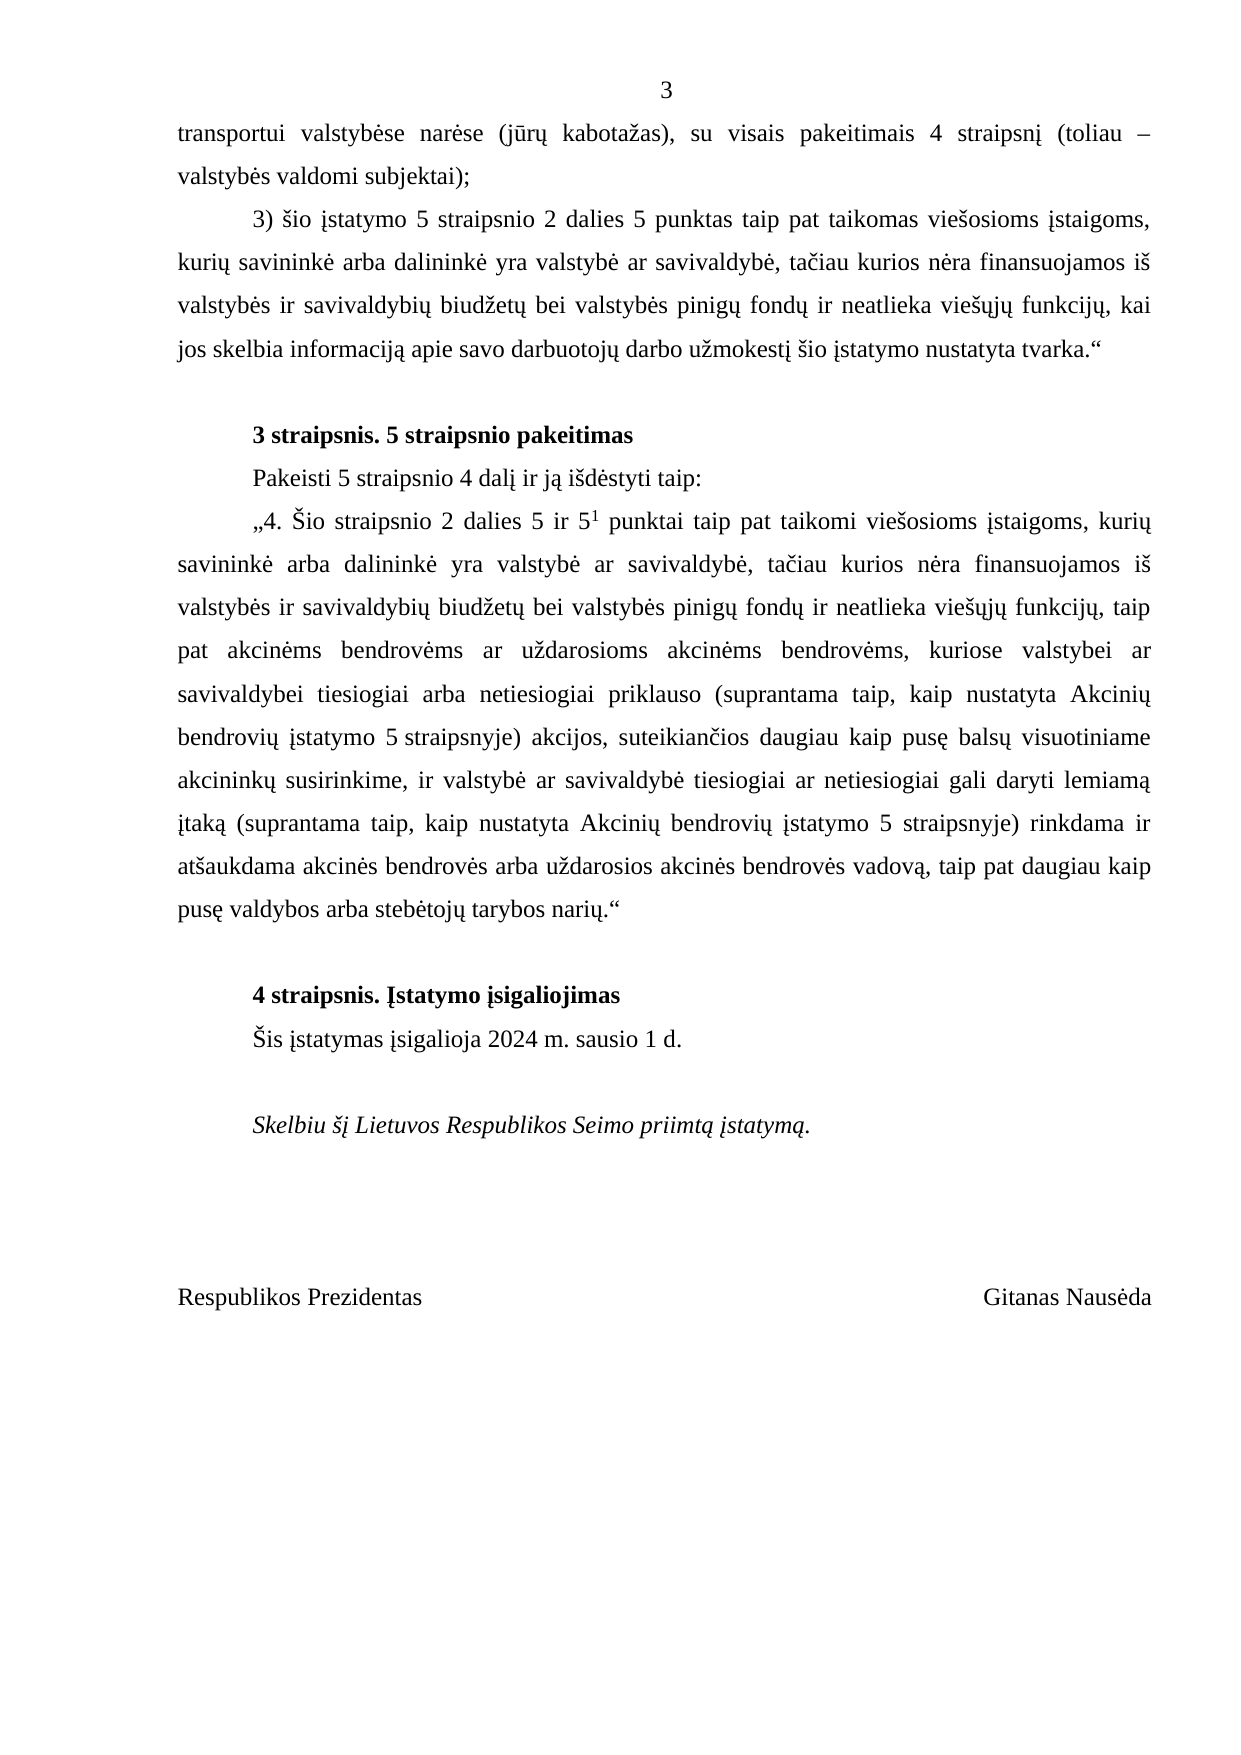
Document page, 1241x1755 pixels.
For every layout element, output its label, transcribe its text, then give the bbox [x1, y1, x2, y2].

text Šis įstatymas įsigalioja 2024 m. sausio 1 d. [177, 1024, 1152, 1052]
text 3) šio įstatymo 5 straipsnio 2 dalies 5 punktas taip pat taikomas viešosioms įstaigoms, kurių savininkė arba dalininkė yra valstybė ar savivaldybė, tačiau kurios nėra finansuojamos iš valstybės ir savivaldybių biudžetų bei valstybės pinigų fondų ir neatlieka viešųjų funkcijų, kai jos skelbia informaciją apie savo darbuotojų darbo užmokestį šio įstatymo nustatyta tvarka.“ [177, 204, 1152, 362]
text Respublikos Prezidentas Gitanas Nausėda [177, 1282, 1152, 1311]
text Skelbiu šį Lietuvos Respublikos Seimo priimtą įstatymą. [177, 1110, 1152, 1139]
text 4 straipsnis. Įstatymo įsigaliojimas [177, 981, 1152, 1009]
text transportui valstybėse narėse (jūrų kabotažas), su visais pakeitimais 4 straipsnį (toliau – valstybės valdomi subjektai); [177, 118, 1152, 190]
text „4. Šio straipsnio 2 dalies 5 ir 51 punktai taip pat taikomi viešosioms įstaigoms, kurių savininkė arba dalininkė yra valstybė ar savivaldybė, tačiau kurios nėra finansuojamos iš valstybės ir savivaldybių biudžetų bei valstybės pinigų fondų ir neatlieka viešųjų funkcijų, taip pat akcinėms bendrovėms ar uždarosioms akcinėms bendrovėms, kuriose valstybei ar savivaldybei tiesiogiai arba netiesiogiai priklauso (suprantama taip, kaip nustatyta Akcinių bendrovių įstatymo 5 straipsnyje) akcijos, suteikiančios daugiau kaip pusę balsų visuotiniame akcininkų susirinkime, ir valstybė ar savivaldybė tiesiogiai ar netiesiogiai gali daryti lemiamą įtaką (suprantama taip, kaip nustatyta Akcinių bendrovių įstatymo 5 straipsnyje) rinkdama ir atšaukdama akcinės bendrovės arba uždarosios akcinės bendrovės vadovą, taip pat daugiau kaip pusę valdybos arba stebėtojų tarybos narių.“ [177, 506, 1152, 923]
text Pakeisti 5 straipsnio 4 dalį ir ją išdėstyti taip: [177, 463, 1152, 492]
text 3 straipsnis. 5 straipsnio pakeitimas [177, 420, 1152, 449]
